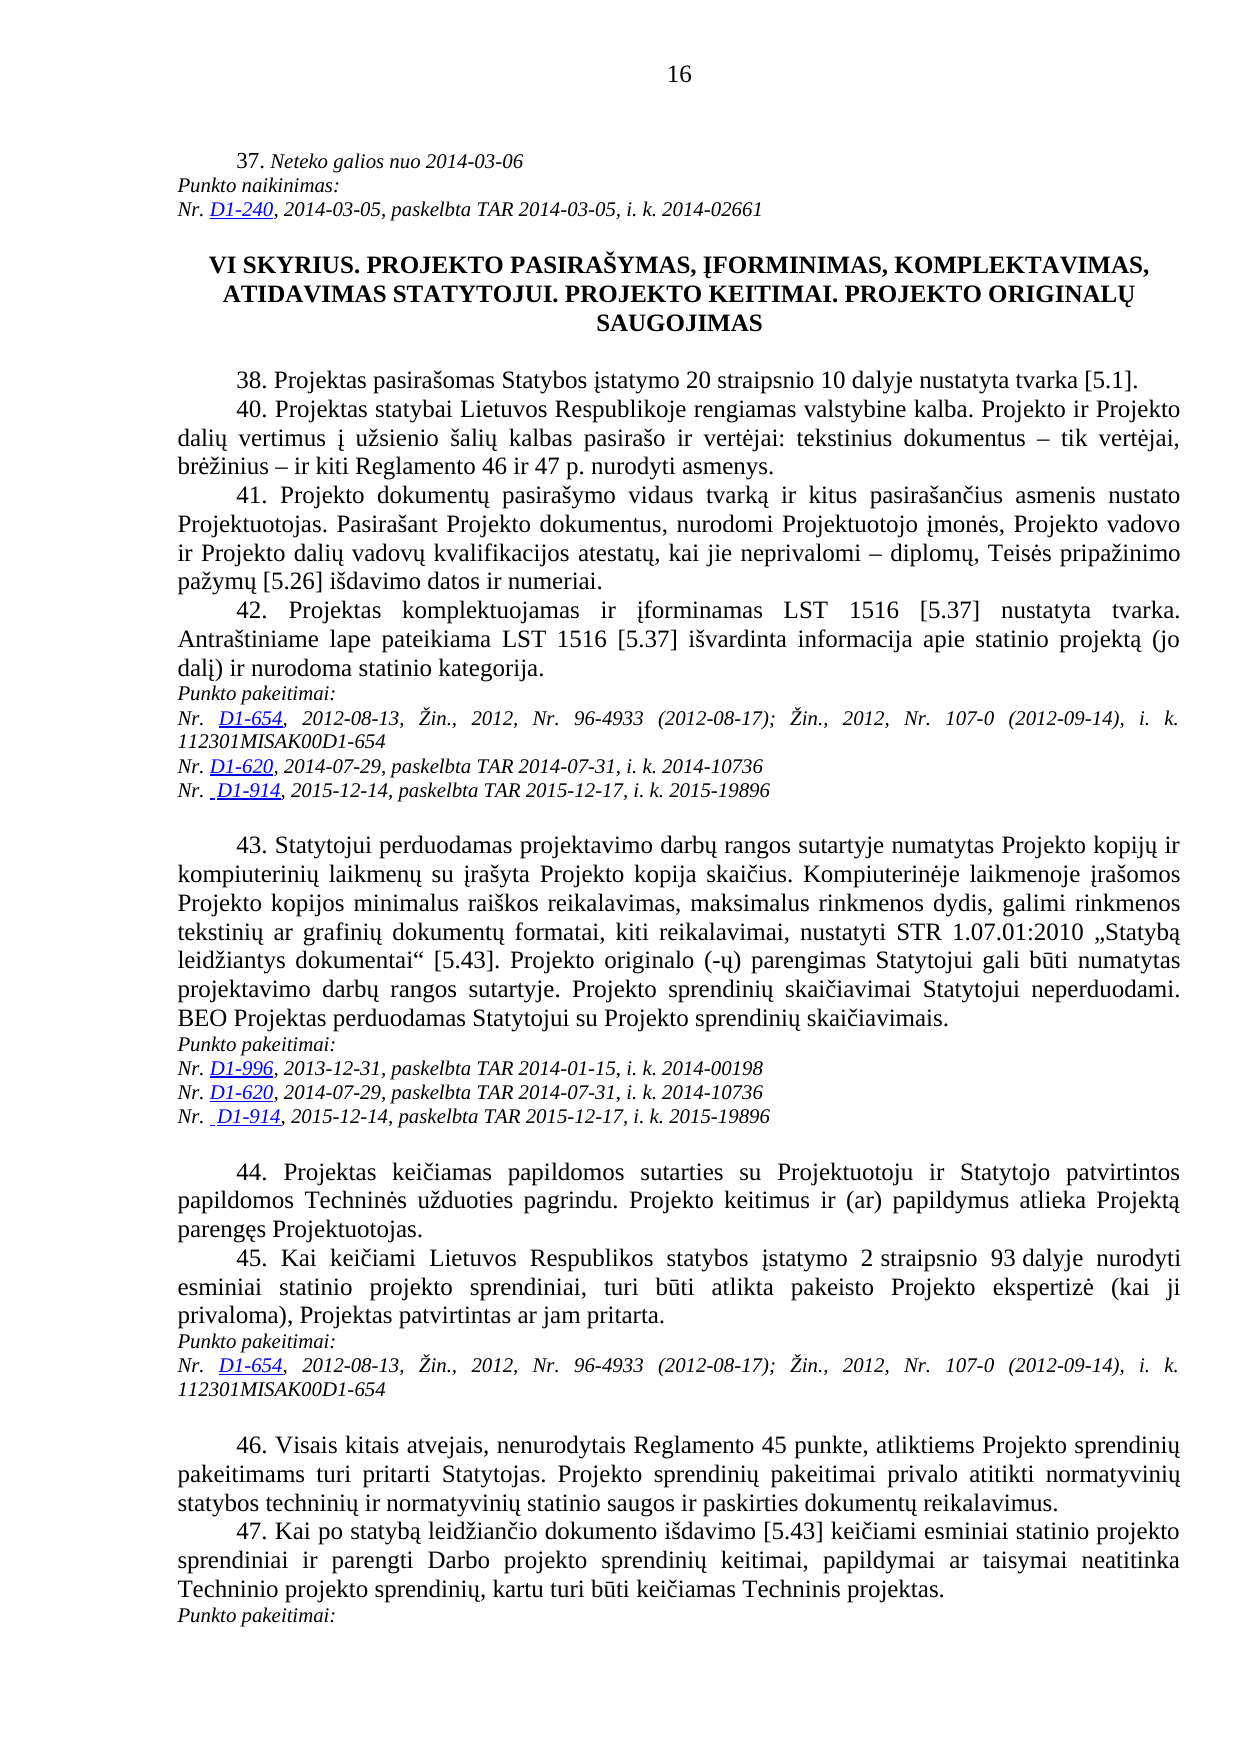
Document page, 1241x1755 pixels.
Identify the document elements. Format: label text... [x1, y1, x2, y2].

text Punkto pakeitimai: [177, 1329, 1181, 1353]
text 41. Projekto dokumentų pasirašymo vidaus tvarką ir kitus pasirašančius asmenis nustato Projektuotojas. Pasirašant Projekto dokumentus, nurodomi Projektuotojo įmonės, Projekto vadovo ir Projekto dalių vadovų kvalifikacijos atestatų, kai jie neprivalomi – diplomų, Teisės pripažinimo pažymų [5.26] išdavimo datos ir numeriai. [177, 480, 1181, 595]
text 43. Statytojui perduodamas projektavimo darbų rangos sutartyje numatytas Projekto kopijų ir kompiuterinių laikmenų su įrašyta Projekto kopija skaičius. Kompiuterinėje laikmenoje įrašomos Projekto kopijos minimalus raiškos reikalavimas, maksimalus rinkmenos dydis, galimi rinkmenos tekstinių ar grafinių dokumentų formatai, kiti reikalavimai, nustatyti STR 1.07.01:2010 „Statybą leidžiantys dokumentai“ [5.43]. Projekto originalo (-ų) parengimas Statytojui gali būti numatytas projektavimo darbų rangos sutartyje. Projekto sprendinių skaičiavimai Statytojui neperduodami. BEO Projektas perduodamas Statytojui su Projekto sprendinių skaičiavimais. [177, 830, 1181, 1032]
text Nr. D1-240, 2014-03-05, paskelbta TAR 2014-03-05, i. k. 2014-02661 [177, 197, 1181, 221]
text 44. Projektas keičiamas papildomos sutarties su Projektuotoju ir Statytojo patvirtintos papildomos Techninės užduoties pagrindu. Projekto keitimus ir (ar) papildymus atlieka Projektą parengęs Projektuotojas. [177, 1157, 1181, 1243]
text Nr. D1-620, 2014-07-29, paskelbta TAR 2014-07-31, i. k. 2014-10736 [177, 1080, 1181, 1104]
text 45. Kai keičiami Lietuvos Respublikos statybos įstatymo 2 straipsnio 93 dalyje nurodyti esminiai statinio projekto sprendiniai, turi būti atlikta pakeisto Projekto ekspertizė (kai ji privaloma), Projektas patvirtintas ar jam pritarta. [177, 1243, 1181, 1329]
text Nr. D1-654, 2012-08-13, Žin., 2012, Nr. 96-4933 (2012-08-17); Žin., 2012, Nr. 107-0 (2012-09-14), i. k. 112301MISAK00D1-654 [177, 1353, 1181, 1401]
text VI SKYRIUS. PROJEKTO PASIRAŠYMAS, ĮFORMINIMAS, KOMPLEKTAVIMAS, ATIDAVIMAS STATYTOJUI. PROJEKTO KEITIMAI. PROJEKTO ORIGINALŲ SAUGOJIMAS [177, 250, 1181, 336]
text Nr. D1-996, 2013-12-31, paskelbta TAR 2014-01-15, i. k. 2014-00198 [177, 1056, 1181, 1080]
text Nr. D1-654, 2012-08-13, Žin., 2012, Nr. 96-4933 (2012-08-17); Žin., 2012, Nr. 107-0 (2012-09-14), i. k. 112301MISAK00D1-654 [177, 705, 1181, 753]
text 38. Projektas pasirašomas Statybos įstatymo 20 straipsnio 10 dalyje nustatyta tvarka [5.1]. [177, 365, 1181, 394]
text Punkto pakeitimai: [177, 1032, 1181, 1056]
text Punkto pakeitimai: [177, 1603, 1181, 1627]
text 37. Neteko galios nuo 2014-03-06 [177, 147, 1181, 173]
text 42. Projektas komplektuojamas ir įforminamas LST 1516 [5.37] nustatyta tvarka. Antraštiniame lape pateikiama LST 1516 [5.37] išvardinta informacija apie statinio projektą (jo dalį) ir nurodoma statinio kategorija. [177, 595, 1181, 681]
text 40. Projektas statybai Lietuvos Respublikoje rengiamas valstybine kalba. Projekto ir Projekto dalių vertimus į užsienio šalių kalbas pasirašo ir vertėjai: tekstinius dokumentus – tik vertėjai, brėžinius – ir kiti Reglamento 46 ir 47 p. nurodyti asmenys. [177, 394, 1181, 480]
text 46. Visais kitais atvejais, nenurodytais Reglamento 45 punkte, atliktiems Projekto sprendinių pakeitimams turi pritarti Statytojas. Projekto sprendinių pakeitimai privalo atitikti normatyvinių statybos techninių ir normatyvinių statinio saugos ir paskirties dokumentų reikalavimus. [177, 1430, 1181, 1516]
text Nr. D1-914, 2015-12-14, paskelbta TAR 2015-12-17, i. k. 2015-19896 [177, 778, 1181, 802]
text Nr. D1-914, 2015-12-14, paskelbta TAR 2015-12-17, i. k. 2015-19896 [177, 1104, 1181, 1128]
text Punkto pakeitimai: [177, 681, 1181, 705]
text Punkto naikinimas: [177, 173, 1181, 197]
text 47. Kai po statybą leidžiančio dokumento išdavimo [5.43] keičiami esminiai statinio projekto sprendiniai ir parengti Darbo projekto sprendinių keitimai, papildymai ar taisymai neatitinka Techninio projekto sprendinių, kartu turi būti keičiamas Techninis projektas. [177, 1516, 1181, 1603]
text Nr. D1-620, 2014-07-29, paskelbta TAR 2014-07-31, i. k. 2014-10736 [177, 753, 1181, 778]
